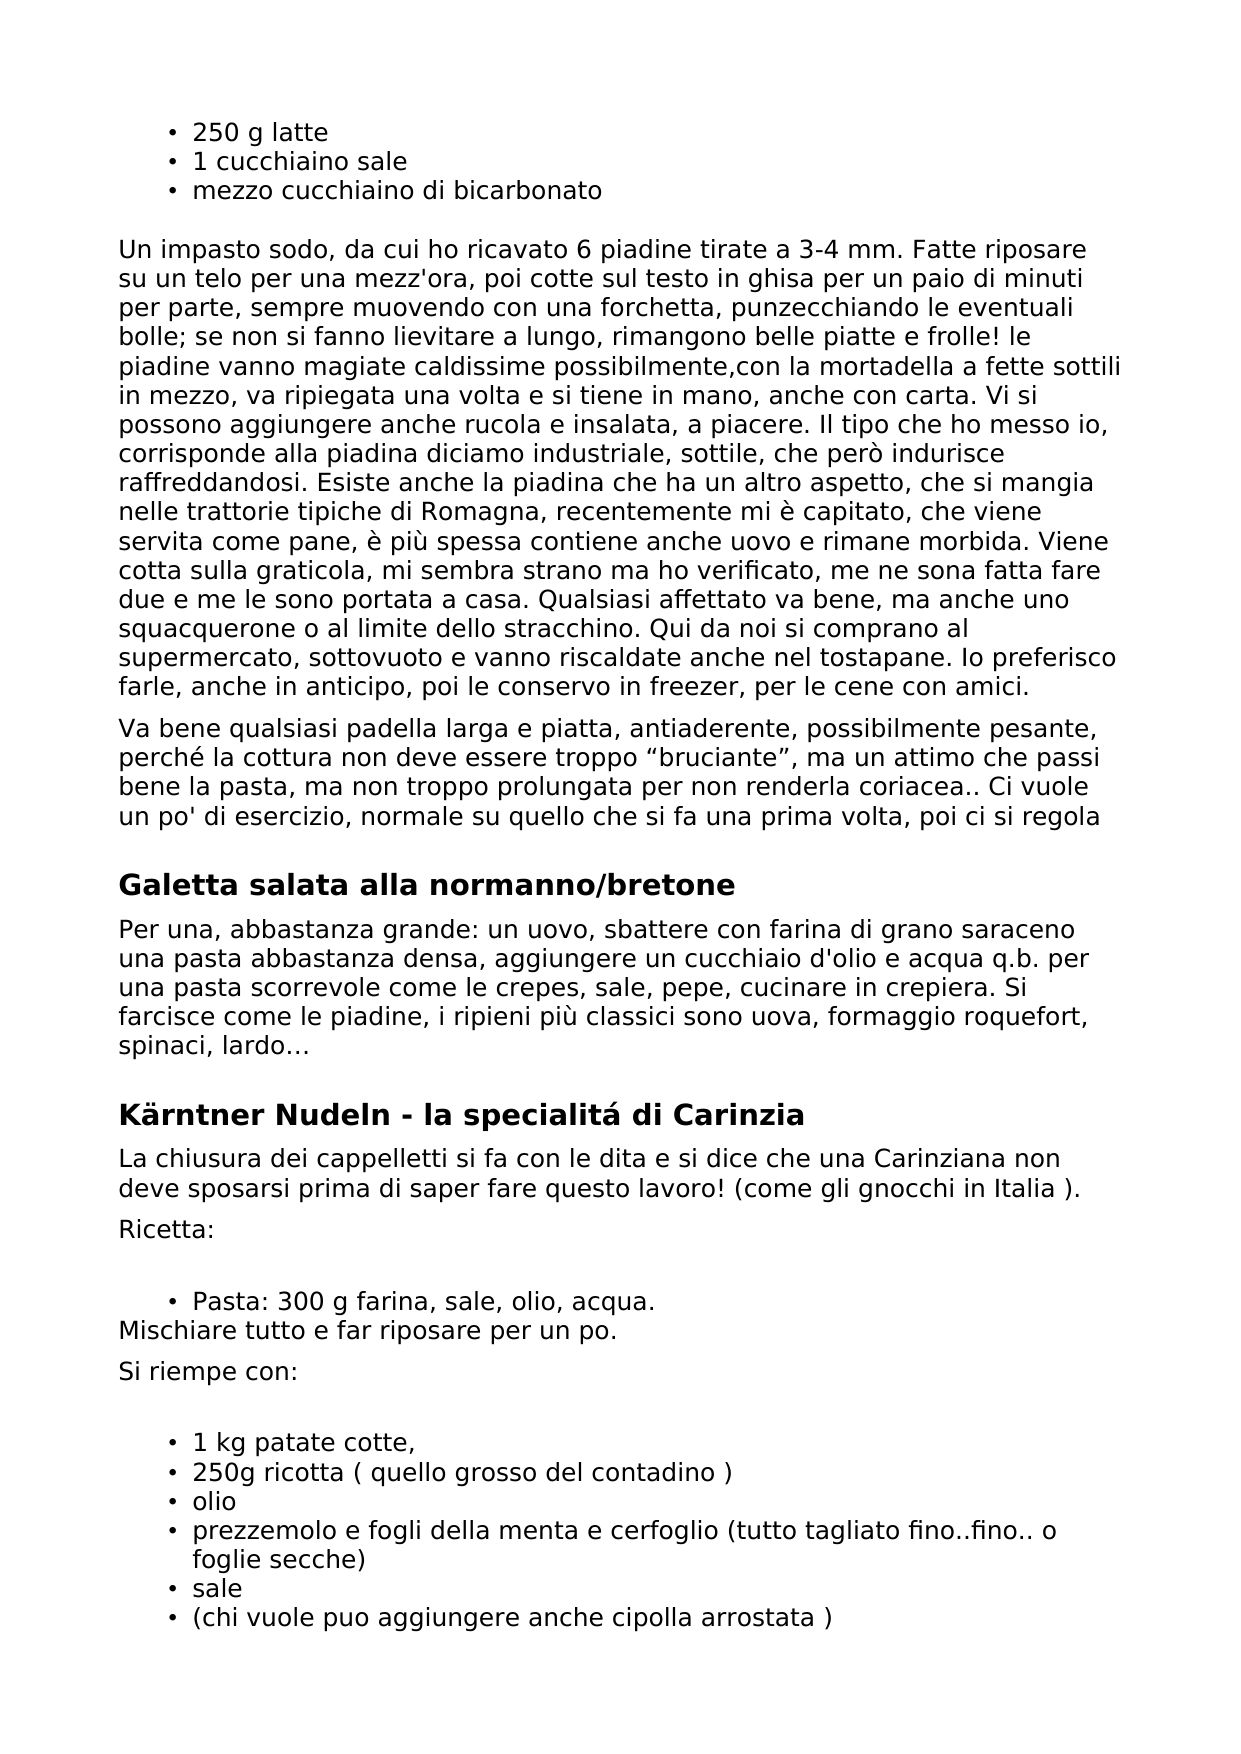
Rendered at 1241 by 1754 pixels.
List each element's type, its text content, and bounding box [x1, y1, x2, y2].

text Ricetta: [118, 1216, 1122, 1245]
list (chi vuole puo aggiungere anche cipolla arrostata ) [177, 1604, 1122, 1633]
list mezzo cucchiaino di bicarbonato [177, 176, 1122, 206]
list 1 cucchiaino sale [177, 147, 1122, 176]
text Un impasto sodo, da cui ho ricavato 6 piadine tirate a 3-4 mm. Fatte riposare su un telo per una mezz'ora, poi cotte sul testo in ghisa per un paio di minuti per parte, sempre muovendo con una forchetta, punzecchiando le eventuali bolle; se non si fanno lievitare a lungo, rimangono belle piatte e frolle! le piadine vanno magiate caldissime possibilmente,con la mortadella a fette sottili in mezzo, va ripiegata una volta e si tiene in mano, anche con carta. Vi si possono aggiungere anche rucola e insalata, a piacere. Il tipo che ho messo io, corrisponde alla piadina diciamo industriale, sottile, che però indurisce raffreddandosi. Esiste anche la piadina che ha un altro aspetto, che si mangia nelle trattorie tipiche di Romagna, recentemente mi è capitato, che viene servita come pane, è più spessa contiene anche uovo e rimane morbida. Viene cotta sulla graticola, mi sembra strano ma ho verificato, me ne sona fatta fare due e me le sono portata a casa. Qualsiasi affettato va bene, ma anche uno squacquerone o al limite dello stracchino. Qui da noi si comprano al supermercato, sottovuoto e vanno riscaldate anche nel tostapane. Io preferisco farle, anche in anticipo, poi le conservo in freezer, per le cene con amici. [118, 235, 1122, 702]
list Pasta: 300 g farina, sale, olio, acqua. [177, 1287, 1122, 1316]
text Va bene qualsiasi padella larga e piatta, antiaderente, possibilmente pesante, perché la cottura non deve essere troppo “bruciante”, ma un attimo che passi bene la pasta, ma non troppo prolungata per non renderla coriacea.. Ci vuole un po' di esercizio, normale su quello che si fa una prima volta, poi ci si regola [118, 714, 1122, 831]
list 250 g latte [177, 118, 1122, 147]
list prezzemolo e fogli della menta e cerfoglio (tutto tagliato fino..fino.. o foglie secche) [177, 1516, 1122, 1574]
subtitle Galetta salata alla normanno/bretone [118, 868, 1122, 902]
text Mischiare tutto e far riposare per un po. [118, 1316, 1122, 1345]
text La chiusura dei cappelletti si fa con le dita e si dice che una Carinziana non deve sposarsi prima di saper fare questo lavoro! (come gli gnocchi in Italia ). [118, 1145, 1122, 1203]
text Per una, abbastanza grande: un uovo, sbattere con farina di grano saraceno una pasta abbastanza densa, aggiungere un cucchiaio d'olio e acqua q.b. per una pasta scorrevole come le crepes, sale, pepe, cucinare in crepiera. Si farcisce come le piadine, i ripieni più classici sono uova, formaggio roquefort, spinaci, lardo… [118, 915, 1122, 1061]
list sale [177, 1574, 1122, 1604]
list 1 kg patate cotte, [177, 1429, 1122, 1458]
text Si riempe con: [118, 1357, 1122, 1387]
list olio [177, 1487, 1122, 1516]
subtitle Kärntner Nudeln - la specialitá di Carinzia [118, 1098, 1122, 1132]
list 250g ricotta ( quello grosso del contadino ) [177, 1458, 1122, 1487]
